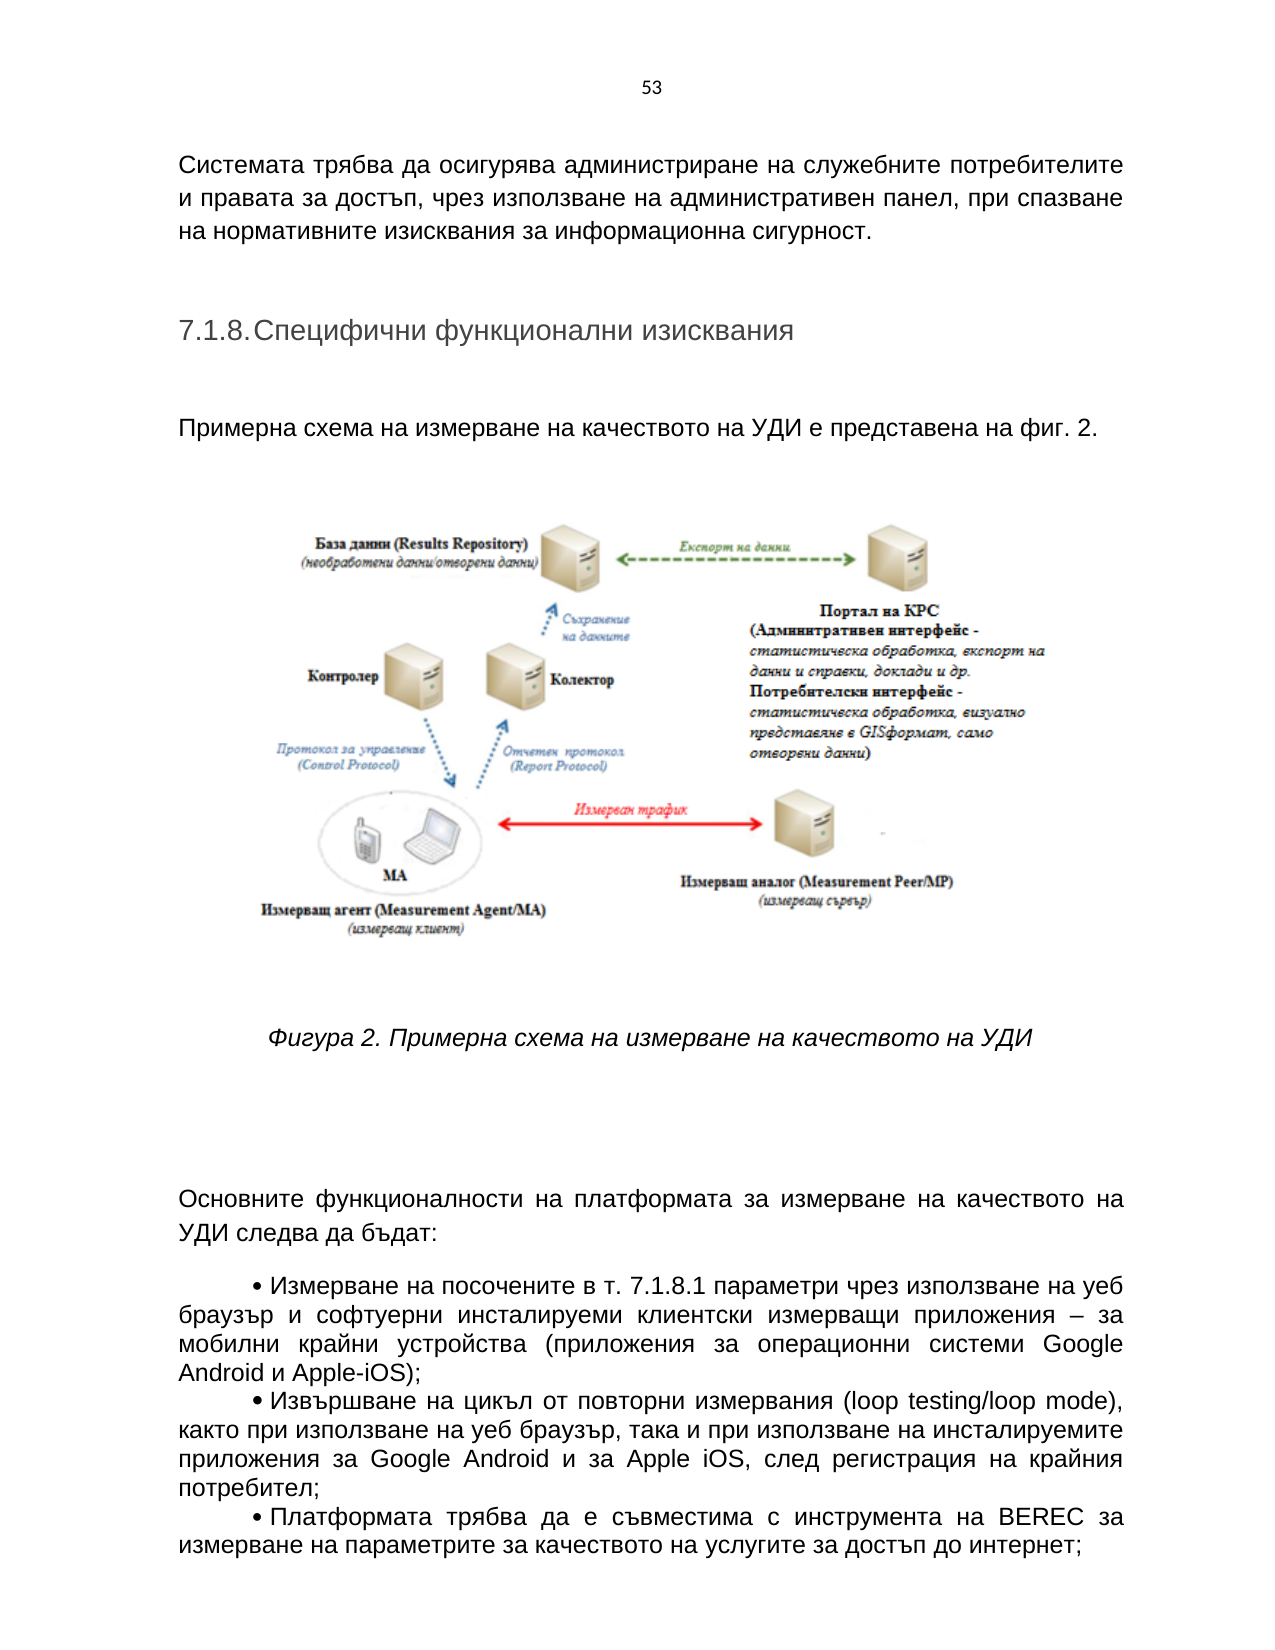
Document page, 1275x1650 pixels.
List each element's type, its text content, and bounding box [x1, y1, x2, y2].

list Примерна схема на измерване на качеството на УДИ е представена на фиг. 2. [178, 413, 1125, 442]
list Извършване на цикъл от повторни измервания (loop testing/loop mode), както при използване на уеб браузър, така и при използване на инсталируемите приложения за Google Android и за Apple iOS, след регистрация на крайния потребител; [178, 1386, 1125, 1501]
list Основните функционалности на платформата за измерване на качеството на УДИ следва да бъдат: [178, 1184, 1125, 1246]
text Системата трябва да осигурява администриране на служебните потребителите и правата за достъп, чрез използване на административен панел, при спазване на нормативните изисквания за информационна сигурност. [178, 150, 1125, 245]
list Платформата трябва да е съвместима с инструмента на BEREC за измерване на параметрите за качеството на услугите за достъп до интернет; [178, 1501, 1125, 1559]
list Измерване на посочените в т. 7.1.8.1 параметри чрез използване на уеб браузър и софтуерни инсталируеми клиентски измерващи приложения – за мобилни крайни устройства (приложения за операционни системи Google Android и Apple-iOS); [178, 1271, 1125, 1386]
subtitle Специфични функционални изисквания [178, 313, 1125, 346]
list Фигура 2. Примерна схема на измерване на качеството на УДИ [178, 1023, 1125, 1052]
